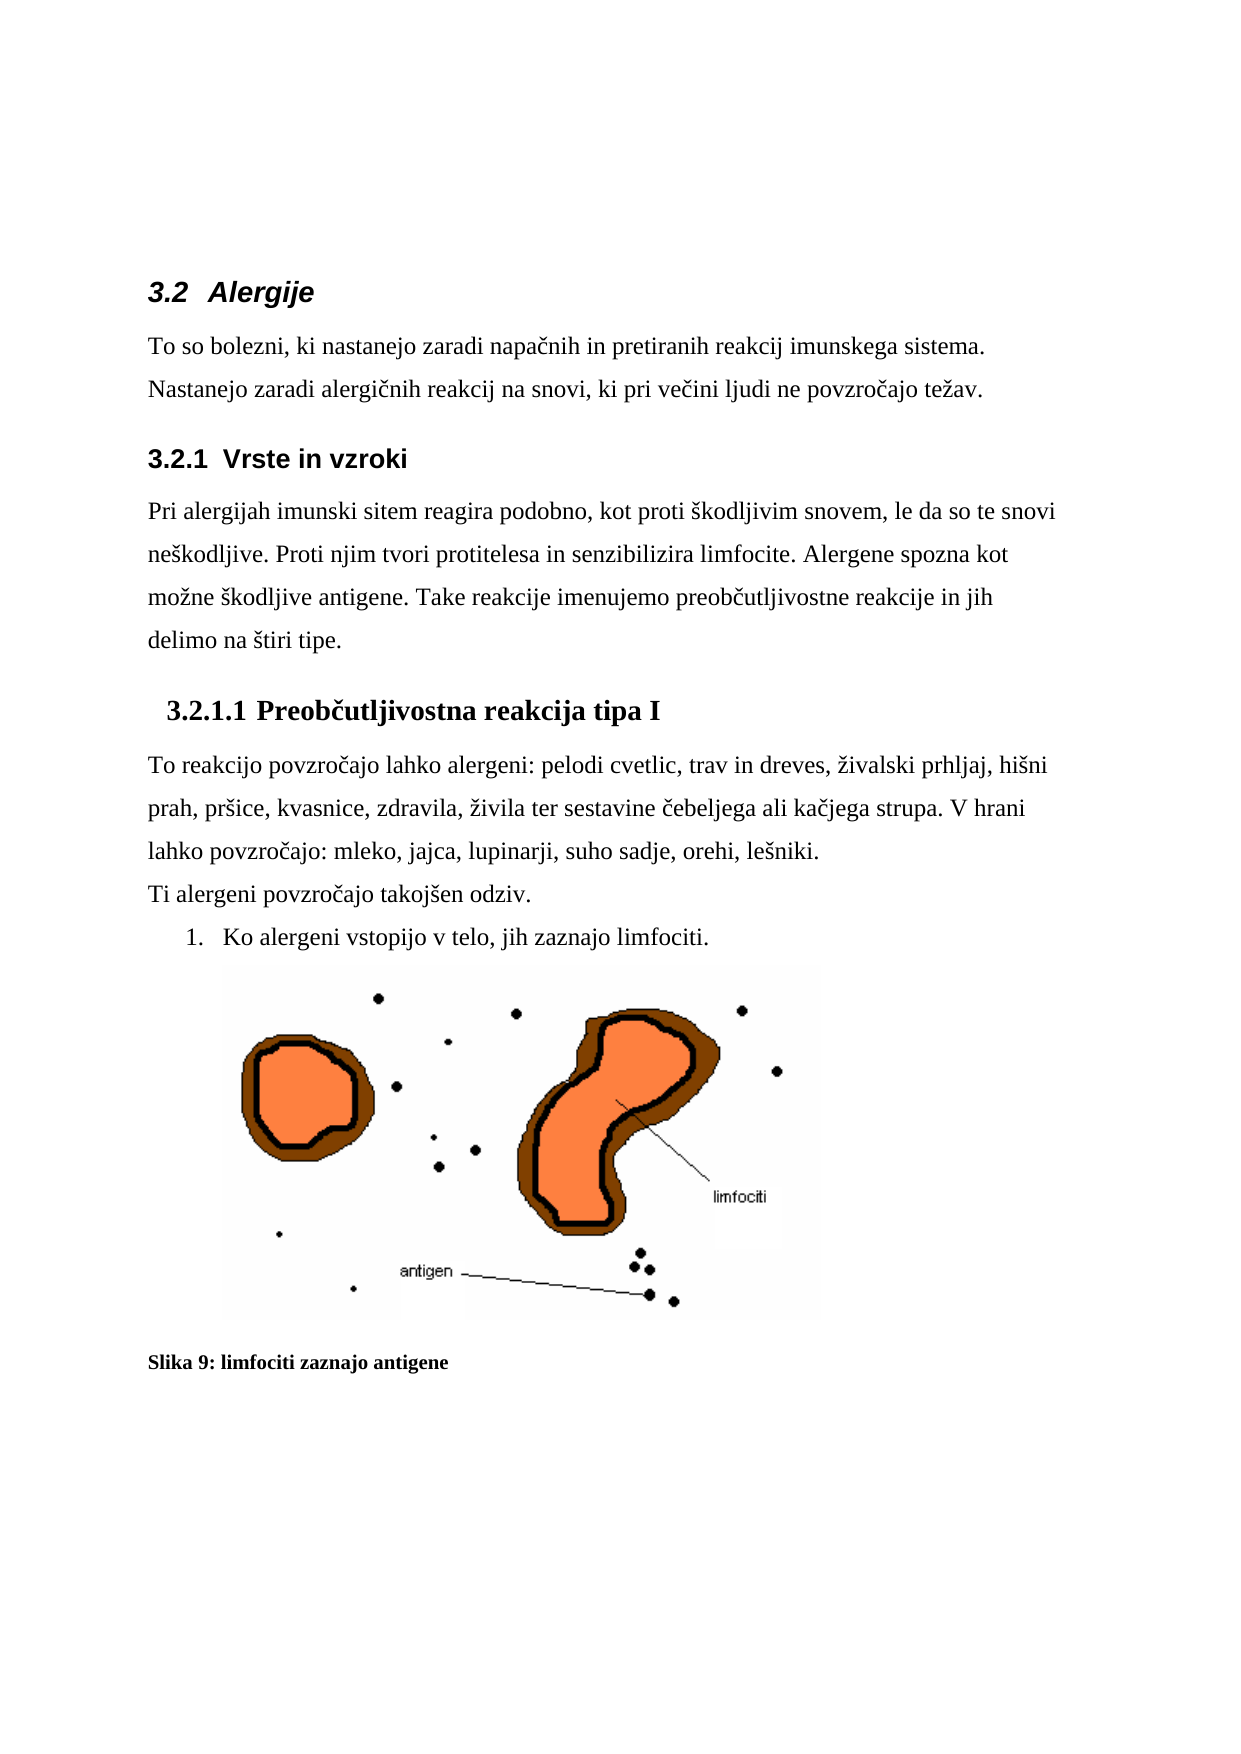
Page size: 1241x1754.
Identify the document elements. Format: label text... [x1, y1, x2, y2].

text To reakcijo povzročajo lahko alergeni: pelodi cvetlic, trav in dreves, živalski prhljaj, hišni prah, pršice, kvasnice, zdravila, živila ter sestavine čebeljega ali kačjega strupa. V hrani lahko povzročajo: mleko, jajca, lupinarji, suho sadje, orehi, lešniki. [148, 750, 1063, 865]
subtitle Alergije [148, 275, 1063, 308]
text To so bolezni, ki nastanejo zaradi napačnih in pretiranih reakcij imunskega sistema. Nastanejo zaradi alergičnih reakcij na snovi, ki pri večini ljudi ne povzročajo težav. [148, 331, 1063, 403]
text Slika 9: limfociti zaznajo antigene [148, 1350, 1063, 1374]
subtitle Preobčutljivostna reakcija tipa I [166, 693, 1063, 727]
picture [222, 965, 822, 1336]
text Pri alergijah imunski sitem reagira podobno, kot proti škodljivim snovem, le da so te snovi neškodljive. Proti njim tvori protitelesa in senzibilizira limfocite. Alergene spozna kot možne škodljive antigene. Take reakcije imenujemo preobčutljivostne reakcije in jih delimo na štiri tipe. [148, 496, 1063, 654]
list Ko alergeni vstopijo v telo, jih zaznajo limfociti. [185, 922, 1063, 1336]
subtitle Vrste in vzroki [148, 443, 1063, 474]
text Ti alergeni povzročajo takojšen odziv. [148, 879, 1063, 908]
